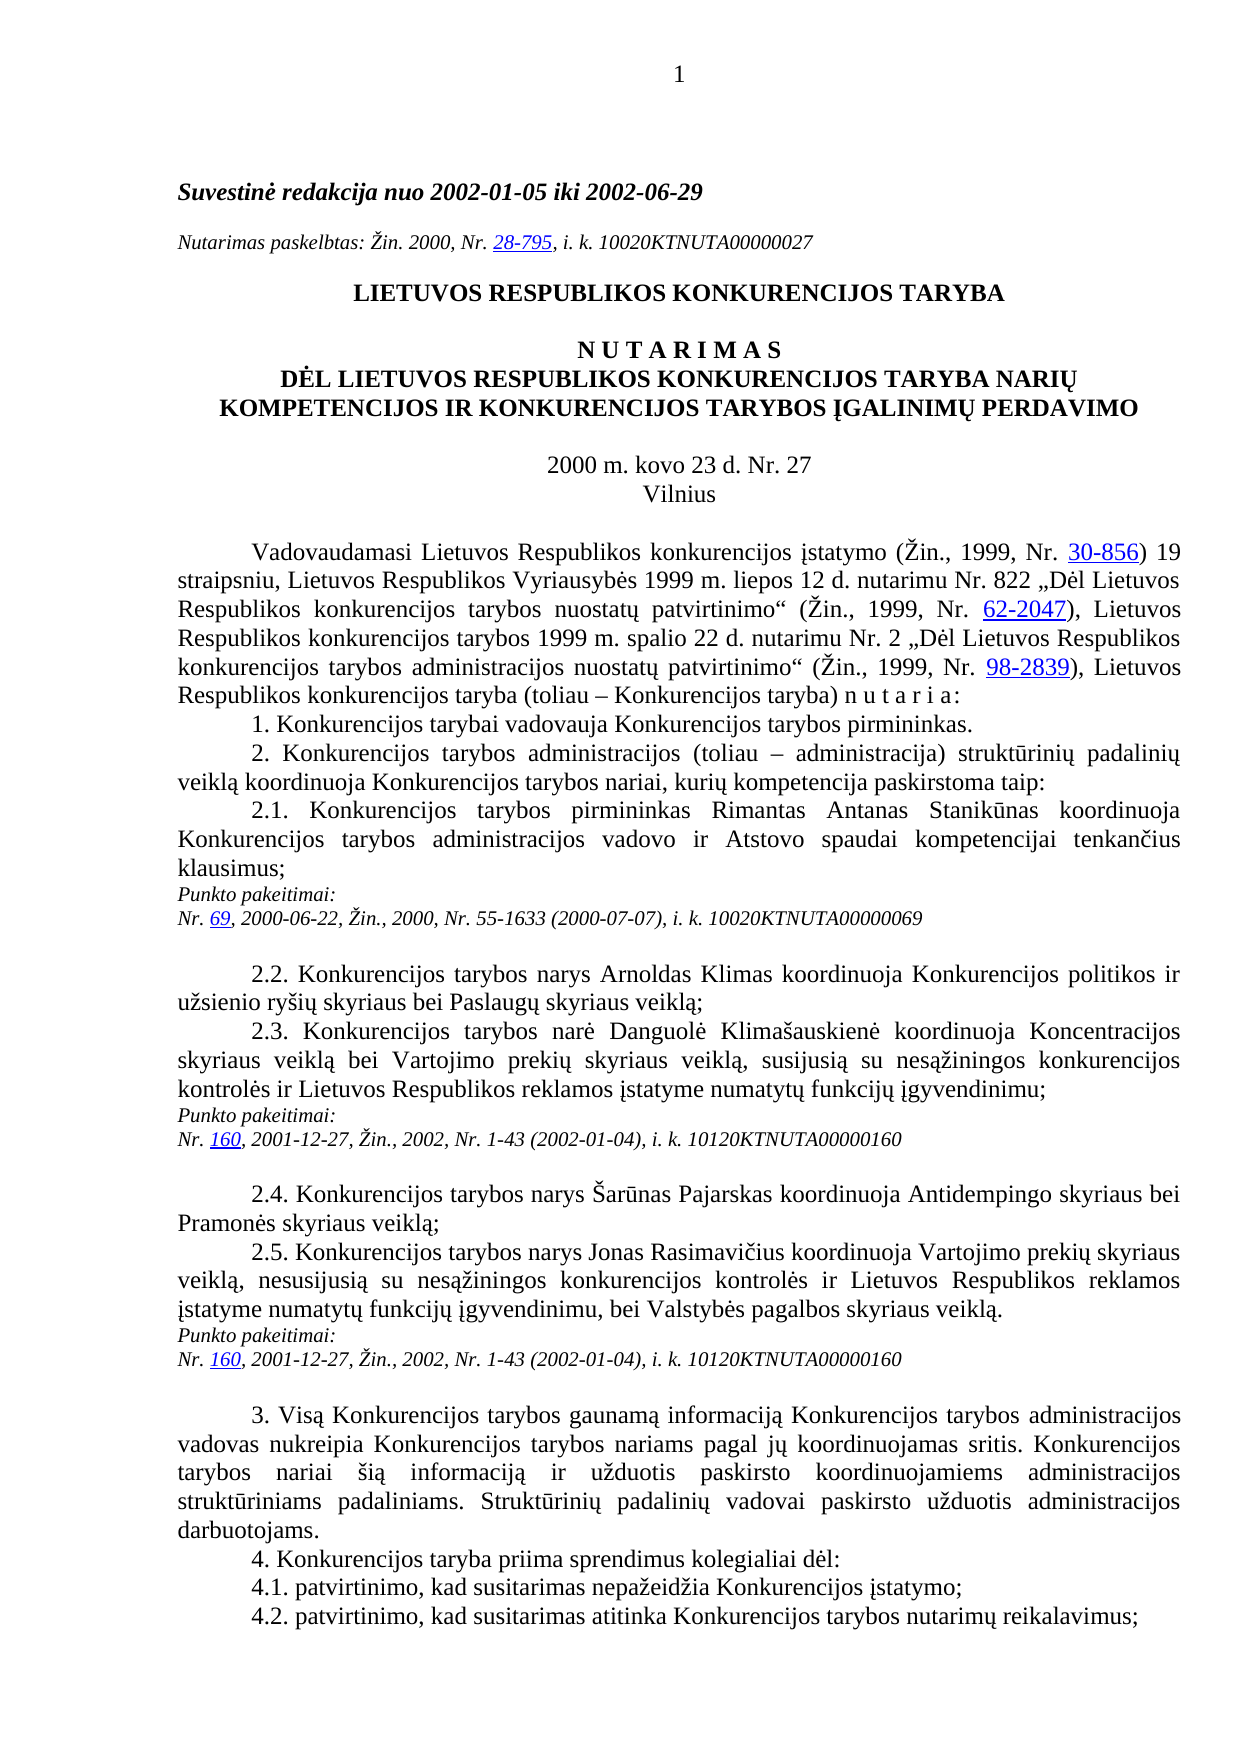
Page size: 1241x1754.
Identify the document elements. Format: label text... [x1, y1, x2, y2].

text 4.2. patvirtinimo, kad susitarimas atitinka Konkurencijos tarybos nutarimų reikalavimus; [177, 1601, 1181, 1630]
text N U T A R I M A S [177, 336, 1181, 364]
text DĖL LIETUVOS RESPUBLIKOS KONKURENCIJOS TARYBA NARIŲ KOMPETENCIJOS IR KONKURENCIJOS TARYBOS ĮGALINIMŲ PERDAVIMO [177, 364, 1181, 422]
text Punkto pakeitimai: [177, 882, 1181, 906]
text LIETUVOS RESPUBLIKOS KONKURENCIJOS TARYBA [177, 278, 1181, 307]
text Nr. 69, 2000-06-22, Žin., 2000, Nr. 55-1633 (2000-07-07), i. k. 10020KTNUTA00000069 [177, 906, 1181, 930]
text 2.3. Konkurencijos tarybos narė Danguolė Klimašauskienė koordinuoja Koncentracijos skyriaus veiklą bei Vartojimo prekių skyriaus veiklą, susijusią su nesąžiningos konkurencijos kontrolės ir Lietuvos Respublikos reklamos įstatyme numatytų funkcijų įgyvendinimu; [177, 1016, 1181, 1102]
text Punkto pakeitimai: [177, 1323, 1181, 1347]
text Suvestinė redakcija nuo 2002-01-05 iki 2002-06-29 [177, 177, 1181, 206]
text Nr. 160, 2001-12-27, Žin., 2002, Nr. 1-43 (2002-01-04), i. k. 10120KTNUTA00000160 [177, 1347, 1181, 1371]
text 2.2. Konkurencijos tarybos narys Arnoldas Klimas koordinuoja Konkurencijos politikos ir užsienio ryšių skyriaus bei Paslaugų skyriaus veiklą; [177, 959, 1181, 1016]
text Nutarimas paskelbtas: Žin. 2000, Nr. 28-795, i. k. 10020KTNUTA00000027 [177, 230, 1181, 254]
text 3. Visą Konkurencijos tarybos gaunamą informaciją Konkurencijos tarybos administracijos vadovas nukreipia Konkurencijos tarybos nariams pagal jų koordinuojamas sritis. Konkurencijos tarybos nariai šią informaciją ir užduotis paskirsto koordinuojamiems administracijos struktūriniams padaliniams. Struktūrinių padalinių vadovai paskirsto užduotis administracijos darbuotojams. [177, 1400, 1181, 1544]
text Vadovaudamasi Lietuvos Respublikos konkurencijos įstatymo (Žin., 1999, Nr. 30-856) 19 straipsniu, Lietuvos Respublikos Vyriausybės 1999 m. liepos 12 d. nutarimu Nr. 822 „Dėl Lietuvos Respublikos konkurencijos tarybos nuostatų patvirtinimo“ (Žin., 1999, Nr. 62-2047), Lietuvos Respublikos konkurencijos tarybos 1999 m. spalio 22 d. nutarimu Nr. 2 „Dėl Lietuvos Respublikos konkurencijos tarybos administracijos nuostatų patvirtinimo“ (Žin., 1999, Nr. 98-2839), Lietuvos Respublikos konkurencijos taryba (toliau – Konkurencijos taryba) nutaria: [177, 537, 1181, 709]
text Punkto pakeitimai: [177, 1102, 1181, 1127]
text Vilnius [177, 479, 1181, 508]
text 2.1. Konkurencijos tarybos pirmininkas Rimantas Antanas Stanikūnas koordinuoja Konkurencijos tarybos administracijos vadovo ir Atstovo spaudai kompetencijai tenkančius klausimus; [177, 796, 1181, 882]
text 2.4. Konkurencijos tarybos narys Šarūnas Pajarskas koordinuoja Antidempingo skyriaus bei Pramonės skyriaus veiklą; [177, 1179, 1181, 1237]
text 2. Konkurencijos tarybos administracijos (toliau – administracija) struktūrinių padalinių veiklą koordinuoja Konkurencijos tarybos nariai, kurių kompetencija paskirstoma taip: [177, 738, 1181, 796]
text 4.1. patvirtinimo, kad susitarimas nepažeidžia Konkurencijos įstatymo; [177, 1572, 1181, 1601]
text 1. Konkurencijos tarybai vadovauja Konkurencijos tarybos pirmininkas. [177, 709, 1181, 738]
text Nr. 160, 2001-12-27, Žin., 2002, Nr. 1-43 (2002-01-04), i. k. 10120KTNUTA00000160 [177, 1127, 1181, 1151]
text 2000 m. kovo 23 d. Nr. 27 [177, 451, 1181, 479]
text 2.5. Konkurencijos tarybos narys Jonas Rasimavičius koordinuoja Vartojimo prekių skyriaus veiklą, nesusijusią su nesąžiningos konkurencijos kontrolės ir Lietuvos Respublikos reklamos įstatyme numatytų funkcijų įgyvendinimu, bei Valstybės pagalbos skyriaus veiklą. [177, 1237, 1181, 1323]
text 4. Konkurencijos taryba priima sprendimus kolegialiai dėl: [177, 1544, 1181, 1572]
